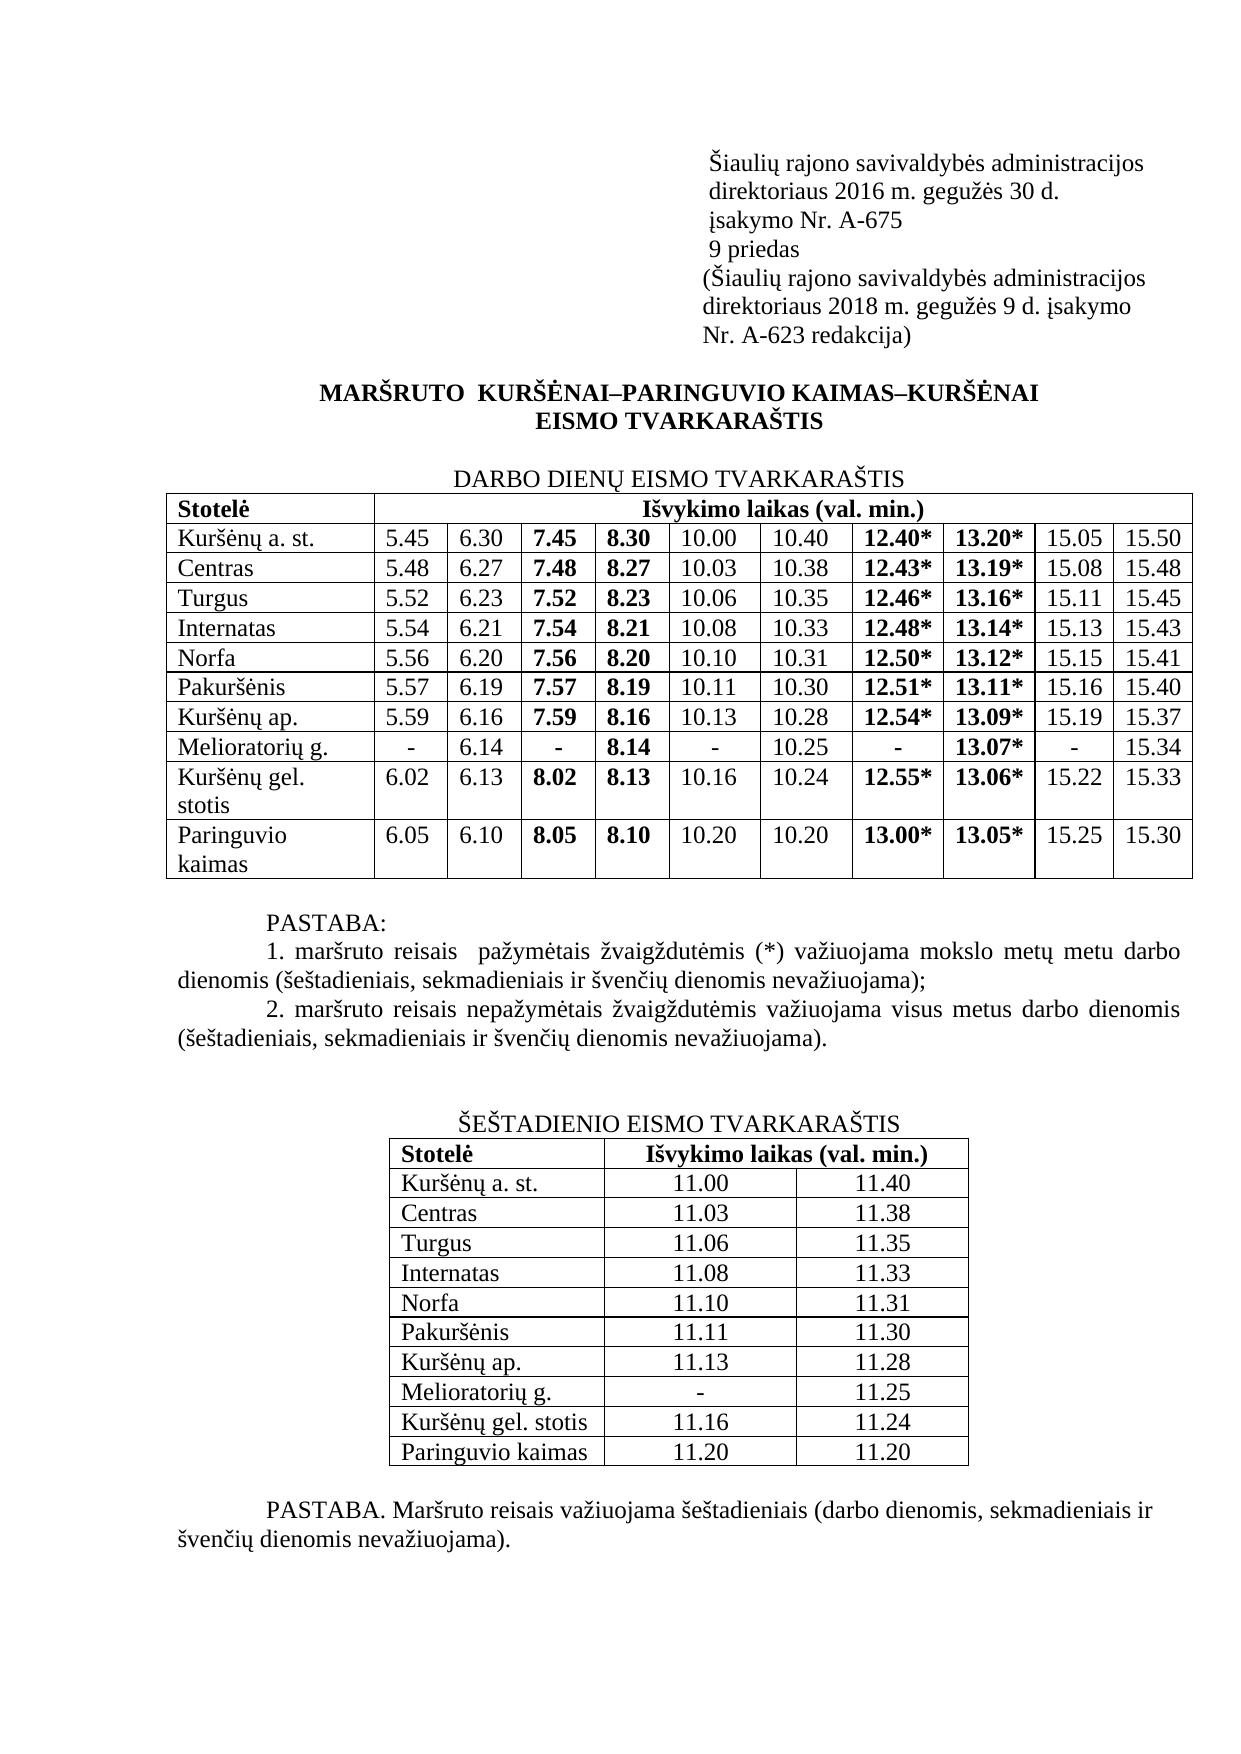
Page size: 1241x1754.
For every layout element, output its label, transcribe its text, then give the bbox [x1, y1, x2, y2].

table_cell 12.50* [853, 643, 943, 671]
table_cell 10.13 [670, 702, 760, 731]
table_cell Paringuvio kaimas [390, 1437, 604, 1465]
text (Šiaulių rajono savivaldybės administracijos [702, 263, 1181, 291]
table_cell 15.15 [1036, 643, 1113, 671]
table_cell 10.10 [670, 643, 760, 671]
table_cell 12.40* [853, 524, 943, 552]
table_cell - [853, 732, 943, 761]
table_cell 11.35 [797, 1228, 968, 1257]
table_cell 5.45 [375, 524, 447, 552]
table_cell 11.33 [797, 1258, 968, 1287]
table_cell 6.23 [448, 583, 521, 612]
table_cell 11.30 [797, 1318, 968, 1346]
table_cell - [522, 732, 595, 761]
table_cell 11.10 [605, 1288, 796, 1316]
table_cell 11.20 [605, 1437, 796, 1465]
table_cell 5.59 [375, 702, 447, 731]
table_cell 5.52 [375, 583, 447, 612]
table_cell 8.10 [596, 820, 669, 878]
table_cell 10.20 [670, 820, 760, 878]
table_cell 8.27 [596, 553, 669, 582]
table_cell Internatas [167, 613, 374, 642]
table_cell 7.52 [522, 583, 595, 612]
table_cell Kuršėnų a. st. [390, 1169, 604, 1197]
table_cell Centras [390, 1198, 604, 1227]
table_cell Centras [167, 553, 374, 582]
table_cell 15.11 [1036, 583, 1113, 612]
table_cell 11.31 [797, 1288, 968, 1316]
table_cell 6.10 [448, 820, 521, 878]
table_cell 15.48 [1114, 553, 1192, 582]
table_cell Turgus [167, 583, 374, 612]
table_cell 8.19 [596, 673, 669, 701]
table_cell 13.07* [944, 732, 1034, 761]
table_cell 13.12* [944, 643, 1034, 671]
table_cell Pakuršėnis [167, 673, 374, 701]
table_cell Kuršėnų a. st. [167, 524, 374, 552]
table_cell 11.24 [797, 1407, 968, 1436]
table_cell 11.20 [797, 1437, 968, 1465]
table_cell 13.05* [944, 820, 1034, 878]
table_cell 6.20 [448, 643, 521, 671]
table_cell 6.13 [448, 762, 521, 819]
table_cell 15.13 [1036, 613, 1113, 642]
table_cell 15.25 [1036, 820, 1113, 878]
table_cell 10.30 [761, 673, 852, 701]
table_cell - [605, 1377, 796, 1406]
table_cell 12.46* [853, 583, 943, 612]
table_cell 13.16* [944, 583, 1034, 612]
table_cell 13.00* [853, 820, 943, 878]
table_cell 6.14 [448, 732, 521, 761]
table_cell 5.56 [375, 643, 447, 671]
table_cell 13.09* [944, 702, 1034, 731]
table_cell 13.20* [944, 524, 1034, 552]
table_cell 8.02 [522, 762, 595, 819]
table_cell Turgus [390, 1228, 604, 1257]
table_cell 13.19* [944, 553, 1034, 582]
table_cell 11.03 [605, 1198, 796, 1227]
text PASTABA. Maršruto reisais važiuojama šeštadieniais (darbo dienomis, sekmadieniais ir švenčių dienomis nevažiuojama). [177, 1495, 1181, 1553]
table_header Stotelė [390, 1139, 604, 1167]
table_cell 12.48* [853, 613, 943, 642]
table_cell 15.37 [1114, 702, 1192, 731]
table_cell 15.16 [1036, 673, 1113, 701]
table_cell 11.28 [797, 1347, 968, 1376]
table_cell 11.40 [797, 1169, 968, 1197]
table_cell 7.54 [522, 613, 595, 642]
table_cell 15.45 [1114, 583, 1192, 612]
table_cell 10.40 [761, 524, 852, 552]
table_cell 15.05 [1036, 524, 1113, 552]
table_cell 7.59 [522, 702, 595, 731]
table_cell 15.22 [1036, 762, 1113, 819]
table_cell Pakuršėnis [390, 1318, 604, 1346]
table_cell 10.38 [761, 553, 852, 582]
text MARŠRUTO KURŠĖNAI–PARINGUVIO KAIMAS–KURŠĖNAI [177, 378, 1181, 406]
table_cell - [670, 732, 760, 761]
text EISMO TVARKARAŠTIS [177, 406, 1181, 435]
table_cell 13.14* [944, 613, 1034, 642]
table_header Išvykimo laikas (val. min.) [375, 494, 1192, 522]
table_cell 8.20 [596, 643, 669, 671]
table_header Stotelė [167, 494, 374, 522]
table_cell 6.16 [448, 702, 521, 731]
table_cell 8.14 [596, 732, 669, 761]
table_header Išvykimo laikas (val. min.) [605, 1139, 968, 1167]
table_cell 8.23 [596, 583, 669, 612]
text ŠEŠTADIENIO EISMO TVARKARAŠTIS [177, 1109, 1181, 1138]
table_cell Melioratorių g. [390, 1377, 604, 1406]
table_cell 15.19 [1036, 702, 1113, 731]
table_cell 15.41 [1114, 643, 1192, 671]
table_cell 11.16 [605, 1407, 796, 1436]
table_cell 6.05 [375, 820, 447, 878]
table_cell 10.28 [761, 702, 852, 731]
table_cell 11.00 [605, 1169, 796, 1197]
table_cell Melioratorių g. [167, 732, 374, 761]
table_cell 10.00 [670, 524, 760, 552]
text įsakymo Nr. A-675 [709, 205, 1181, 234]
table_cell 7.48 [522, 553, 595, 582]
table_cell 11.25 [797, 1377, 968, 1406]
table_cell 8.16 [596, 702, 669, 731]
text DARBO DIENŲ EISMO TVARKARAŠTIS [177, 464, 1181, 493]
table_cell 15.34 [1114, 732, 1192, 761]
table_cell 7.45 [522, 524, 595, 552]
table_cell 5.48 [375, 553, 447, 582]
table_cell 8.21 [596, 613, 669, 642]
text 1. maršruto reisais pažymėtais žvaigždutėmis (*) važiuojama mokslo metų metu darbo dienomis (šeštadieniais, sekmadieniais ir švenčių dienomis nevažiuojama); [177, 936, 1181, 994]
table_cell 10.24 [761, 762, 852, 819]
table_cell 15.08 [1036, 553, 1113, 582]
table_cell 15.33 [1114, 762, 1192, 819]
text direktoriaus 2016 m. gegužės 30 d. [709, 176, 1181, 205]
table_cell 6.27 [448, 553, 521, 582]
table_cell 12.51* [853, 673, 943, 701]
table_cell 11.08 [605, 1258, 796, 1287]
table_cell 12.55* [853, 762, 943, 819]
table_cell Norfa [167, 643, 374, 671]
table_cell 6.19 [448, 673, 521, 701]
table_cell 11.11 [605, 1318, 796, 1346]
table_cell 12.54* [853, 702, 943, 731]
table_cell 13.11* [944, 673, 1034, 701]
table_cell 8.13 [596, 762, 669, 819]
table_cell Norfa [390, 1288, 604, 1316]
table_cell 11.06 [605, 1228, 796, 1257]
table_cell Kuršėnų ap. [167, 702, 374, 731]
table_cell 15.50 [1114, 524, 1192, 552]
table_cell 10.33 [761, 613, 852, 642]
table_cell 8.30 [596, 524, 669, 552]
table_cell 10.03 [670, 553, 760, 582]
table_cell 15.43 [1114, 613, 1192, 642]
table_cell 7.57 [522, 673, 595, 701]
table_cell 10.11 [670, 673, 760, 701]
table_cell 8.05 [522, 820, 595, 878]
table_cell 10.06 [670, 583, 760, 612]
text Nr. A-623 redakcija) [702, 320, 1181, 349]
table_cell Internatas [390, 1258, 604, 1287]
table_cell Kuršėnų gel. stotis [167, 762, 374, 819]
text 2. maršruto reisais nepažymėtais žvaigždutėmis važiuojama visus metus darbo dienomis (šeštadieniais, sekmadieniais ir švenčių dienomis nevažiuojama). [177, 994, 1181, 1051]
table_cell 10.35 [761, 583, 852, 612]
table_cell 11.13 [605, 1347, 796, 1376]
table_cell 7.56 [522, 643, 595, 671]
table_cell 5.54 [375, 613, 447, 642]
table_cell 6.21 [448, 613, 521, 642]
table_cell - [1036, 732, 1113, 761]
table_cell 10.08 [670, 613, 760, 642]
table_cell 6.02 [375, 762, 447, 819]
text direktoriaus 2018 m. gegužės 9 d. įsakymo [702, 291, 1181, 320]
table_cell Paringuvio kaimas [167, 820, 374, 878]
table_cell 15.30 [1114, 820, 1192, 878]
table_cell 15.40 [1114, 673, 1192, 701]
table_cell 10.31 [761, 643, 852, 671]
table_cell 11.38 [797, 1198, 968, 1227]
table_cell 13.06* [944, 762, 1034, 819]
table_cell Kuršėnų gel. stotis [390, 1407, 604, 1436]
table_cell 10.16 [670, 762, 760, 819]
text Šiaulių rajono savivaldybės administracijos [709, 148, 1181, 176]
text 9 priedas [709, 234, 1181, 263]
table_cell - [375, 732, 447, 761]
table_cell Kuršėnų ap. [390, 1347, 604, 1376]
table_cell 12.43* [853, 553, 943, 582]
table_cell 6.30 [448, 524, 521, 552]
text PASTABA: [177, 908, 1181, 936]
table_cell 10.20 [761, 820, 852, 878]
table_cell 5.57 [375, 673, 447, 701]
table_cell 10.25 [761, 732, 852, 761]
